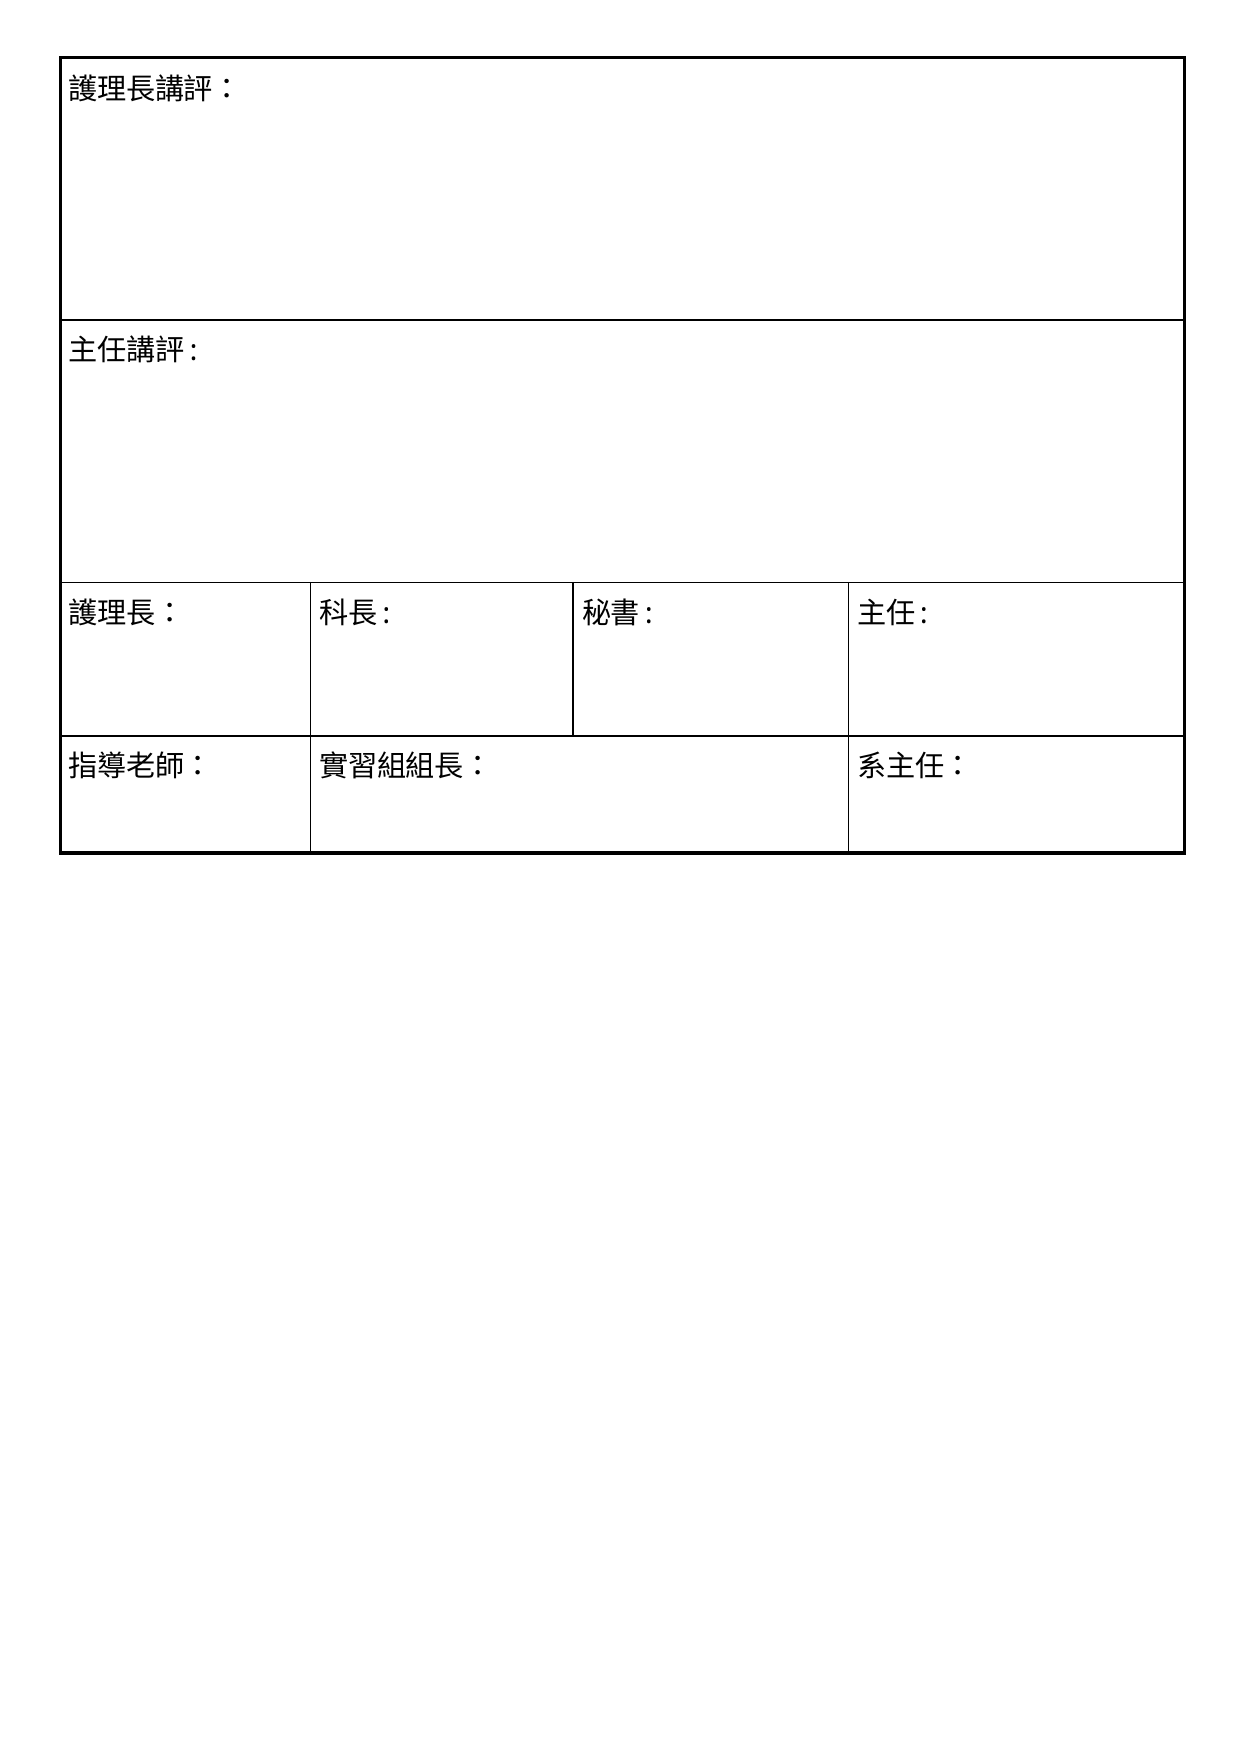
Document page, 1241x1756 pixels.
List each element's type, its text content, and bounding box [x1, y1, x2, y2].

table_cell 秘書: [574, 583, 848, 735]
table_cell 指導老師： [62, 737, 310, 851]
table_cell 實習組組長： [311, 737, 848, 851]
table_cell 系主任： [849, 737, 1183, 851]
table_cell 主任: [849, 583, 1183, 735]
table_cell 科長: [311, 583, 572, 735]
table_cell 護理長： [62, 583, 310, 735]
table_header 護理長講評： [62, 59, 1183, 319]
table_cell 主任講評: [62, 321, 1183, 582]
